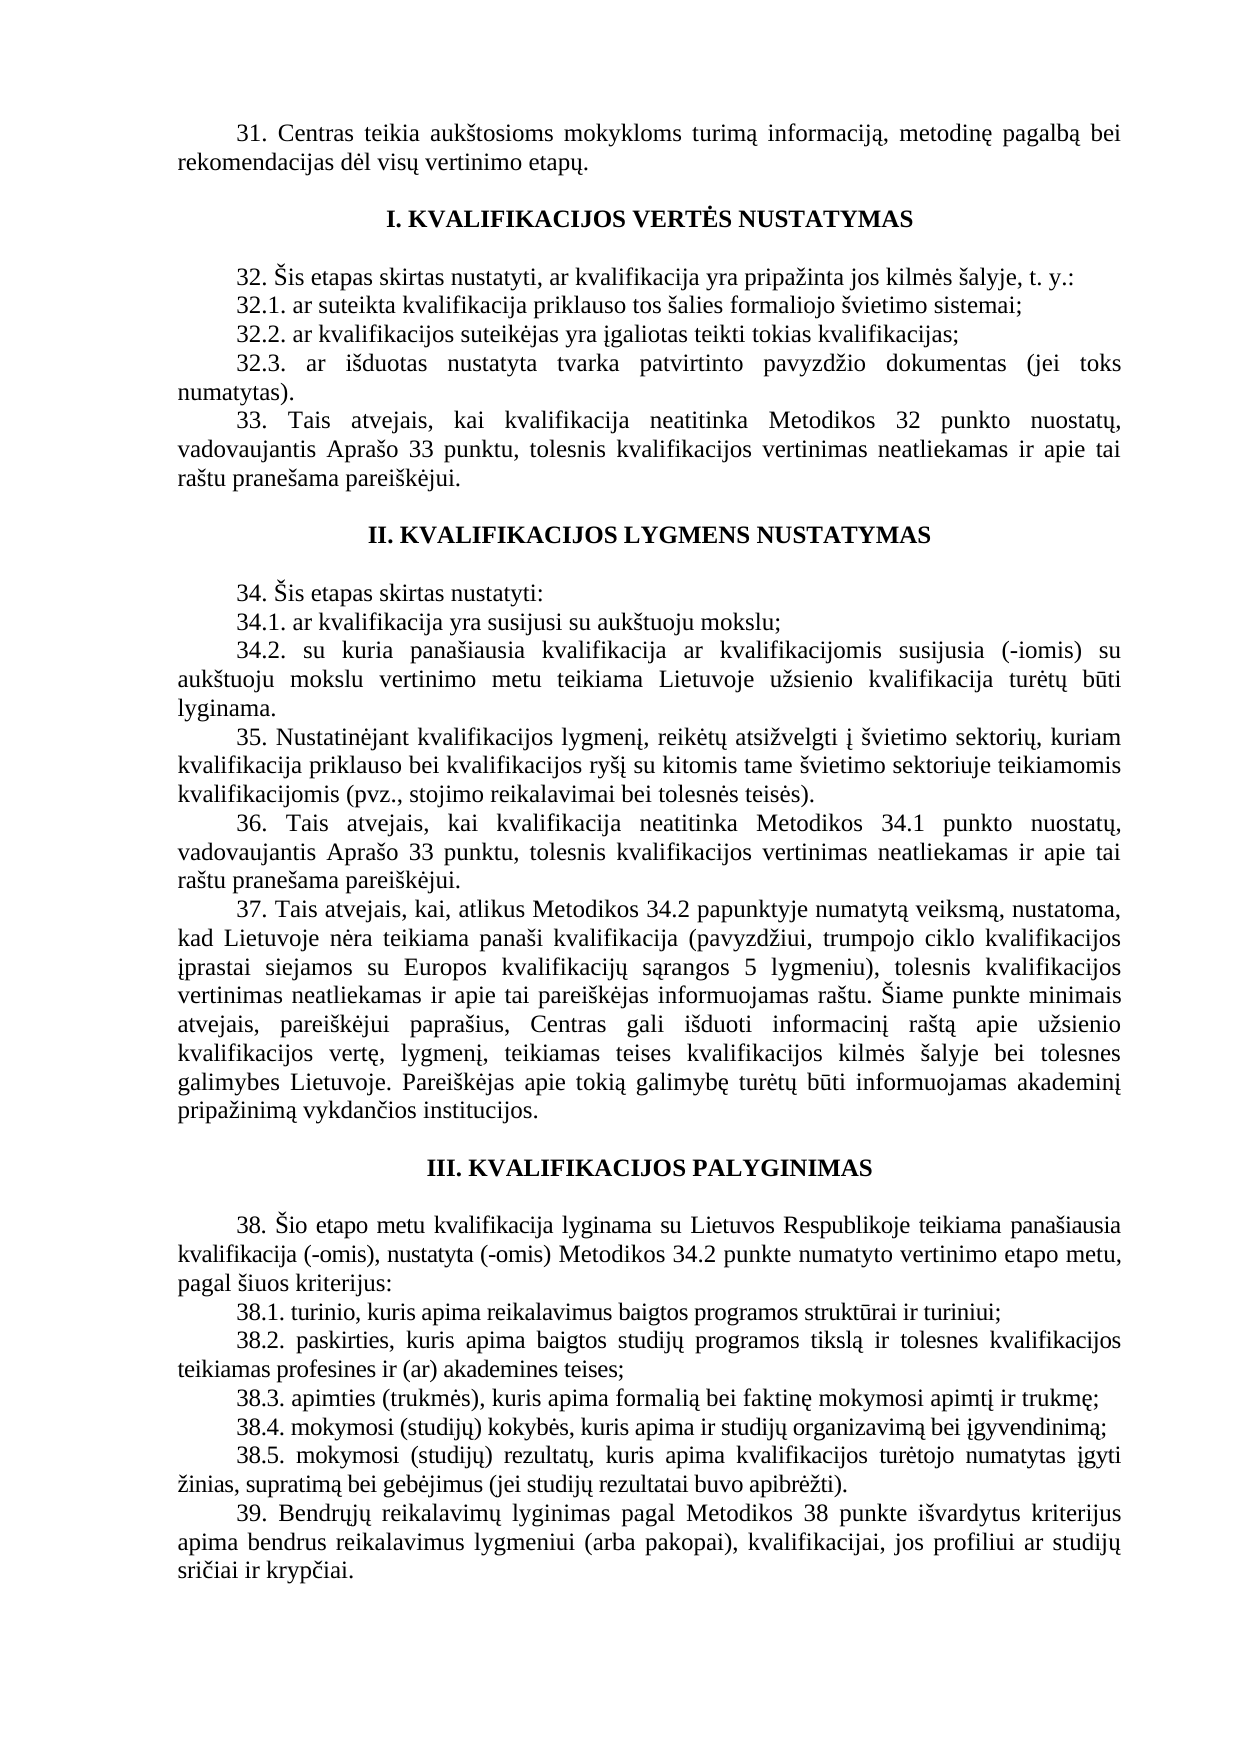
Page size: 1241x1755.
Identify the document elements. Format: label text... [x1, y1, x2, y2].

text 33. Tais atvejais, kai kvalifikacija neatitinka Metodikos 32 punkto nuostatų, vadovaujantis Aprašo 33 punktu, tolesnis kvalifikacijos vertinimas neatliekamas ir apie tai raštu pranešama pareiškėjui. [177, 406, 1122, 492]
text 38.5. mokymosi (studijų) rezultatų, kuris apima kvalifikacijos turėtojo numatytas įgyti žinias, supratimą bei gebėjimus (jei studijų rezultatai buvo apibrėžti). [177, 1441, 1122, 1498]
text 34. Šis etapas skirtas nustatyti: [177, 578, 1122, 607]
text 34.2. su kuria panašiausia kvalifikacija ar kvalifikacijomis susijusia (-iomis) su aukštuoju mokslu vertinimo metu teikiama Lietuvoje užsienio kvalifikacija turėtų būti lyginama. [177, 636, 1122, 722]
text 37. Tais atvejais, kai, atlikus Metodikos 34.2 papunktyje numatytą veiksmą, nustatoma, kad Lietuvoje nėra teikiama panaši kvalifikacija (pavyzdžiui, trumpojo ciklo kvalifikacijos įprastai siejamos su Europos kvalifikacijų sąrangos 5 lygmeniu), tolesnis kvalifikacijos vertinimas neatliekamas ir apie tai pareiškėjas informuojamas raštu. Šiame punkte minimais atvejais, pareiškėjui paprašius, Centras gali išduoti informacinį raštą apie užsienio kvalifikacijos vertę, lygmenį, teikiamas teises kvalifikacijos kilmės šalyje bei tolesnes galimybes Lietuvoje. Pareiškėjas apie tokią galimybę turėtų būti informuojamas akademinį pripažinimą vykdančios institucijos. [177, 894, 1122, 1124]
text 34.1. ar kvalifikacija yra susijusi su aukštuoju mokslu; [177, 607, 1122, 636]
text 38.1. turinio, kuris apima reikalavimus baigtos programos struktūrai ir turiniui; [177, 1297, 1122, 1326]
text 32.3. ar išduotas nustatyta tvarka patvirtinto pavyzdžio dokumentas (jei toks numatytas). [177, 348, 1122, 406]
text 38. Šio etapo metu kvalifikacija lyginama su Lietuvos Respublikoje teikiama panašiausia kvalifikacija (-omis), nustatyta (-omis) Metodikos 34.2 punkte numatyto vertinimo etapo metu, pagal šiuos kriterijus: [177, 1211, 1122, 1297]
text 36. Tais atvejais, kai kvalifikacija neatitinka Metodikos 34.1 punkto nuostatų, vadovaujantis Aprašo 33 punktu, tolesnis kvalifikacijos vertinimas neatliekamas ir apie tai raštu pranešama pareiškėjui. [177, 808, 1122, 894]
text 38.2. paskirties, kuris apima baigtos studijų programos tikslą ir tolesnes kvalifikacijos teikiamas profesines ir (ar) akademines teises; [177, 1326, 1122, 1383]
text 32.1. ar suteikta kvalifikacija priklauso tos šalies formaliojo švietimo sistemai; [177, 291, 1122, 319]
text 38.4. mokymosi (studijų) kokybės, kuris apima ir studijų organizavimą bei įgyvendinimą; [177, 1412, 1122, 1441]
text 35. Nustatinėjant kvalifikacijos lygmenį, reikėtų atsižvelgti į švietimo sektorių, kuriam kvalifikacija priklauso bei kvalifikacijos ryšį su kitomis tame švietimo sektoriuje teikiamomis kvalifikacijomis (pvz., stojimo reikalavimai bei tolesnės teisės). [177, 722, 1122, 808]
text III. KVALIFIKACIJOS PALYGINIMAS [177, 1153, 1122, 1182]
text 39. Bendrųjų reikalavimų lyginimas pagal Metodikos 38 punkte išvardytus kriterijus apima bendrus reikalavimus lygmeniui (arba pakopai), kvalifikacijai, jos profiliui ar studijų sričiai ir krypčiai. [177, 1498, 1122, 1584]
text 38.3. apimties (trukmės), kuris apima formalią bei faktinę mokymosi apimtį ir trukmę; [177, 1383, 1122, 1412]
text II. KVALIFIKACIJOS LYGMENS NUSTATYMAS [177, 521, 1122, 549]
text 32.2. ar kvalifikacijos suteikėjas yra įgaliotas teikti tokias kvalifikacijas; [177, 319, 1122, 348]
text 32. Šis etapas skirtas nustatyti, ar kvalifikacija yra pripažinta jos kilmės šalyje, t. y.: [177, 262, 1122, 291]
text I. KVALIFIKACIJOS VERTĖS NUSTATYMAS [177, 204, 1122, 233]
text 31. Centras teikia aukštosioms mokykloms turimą informaciją, metodinę pagalbą bei rekomendacijas dėl visų vertinimo etapų. [177, 118, 1122, 176]
